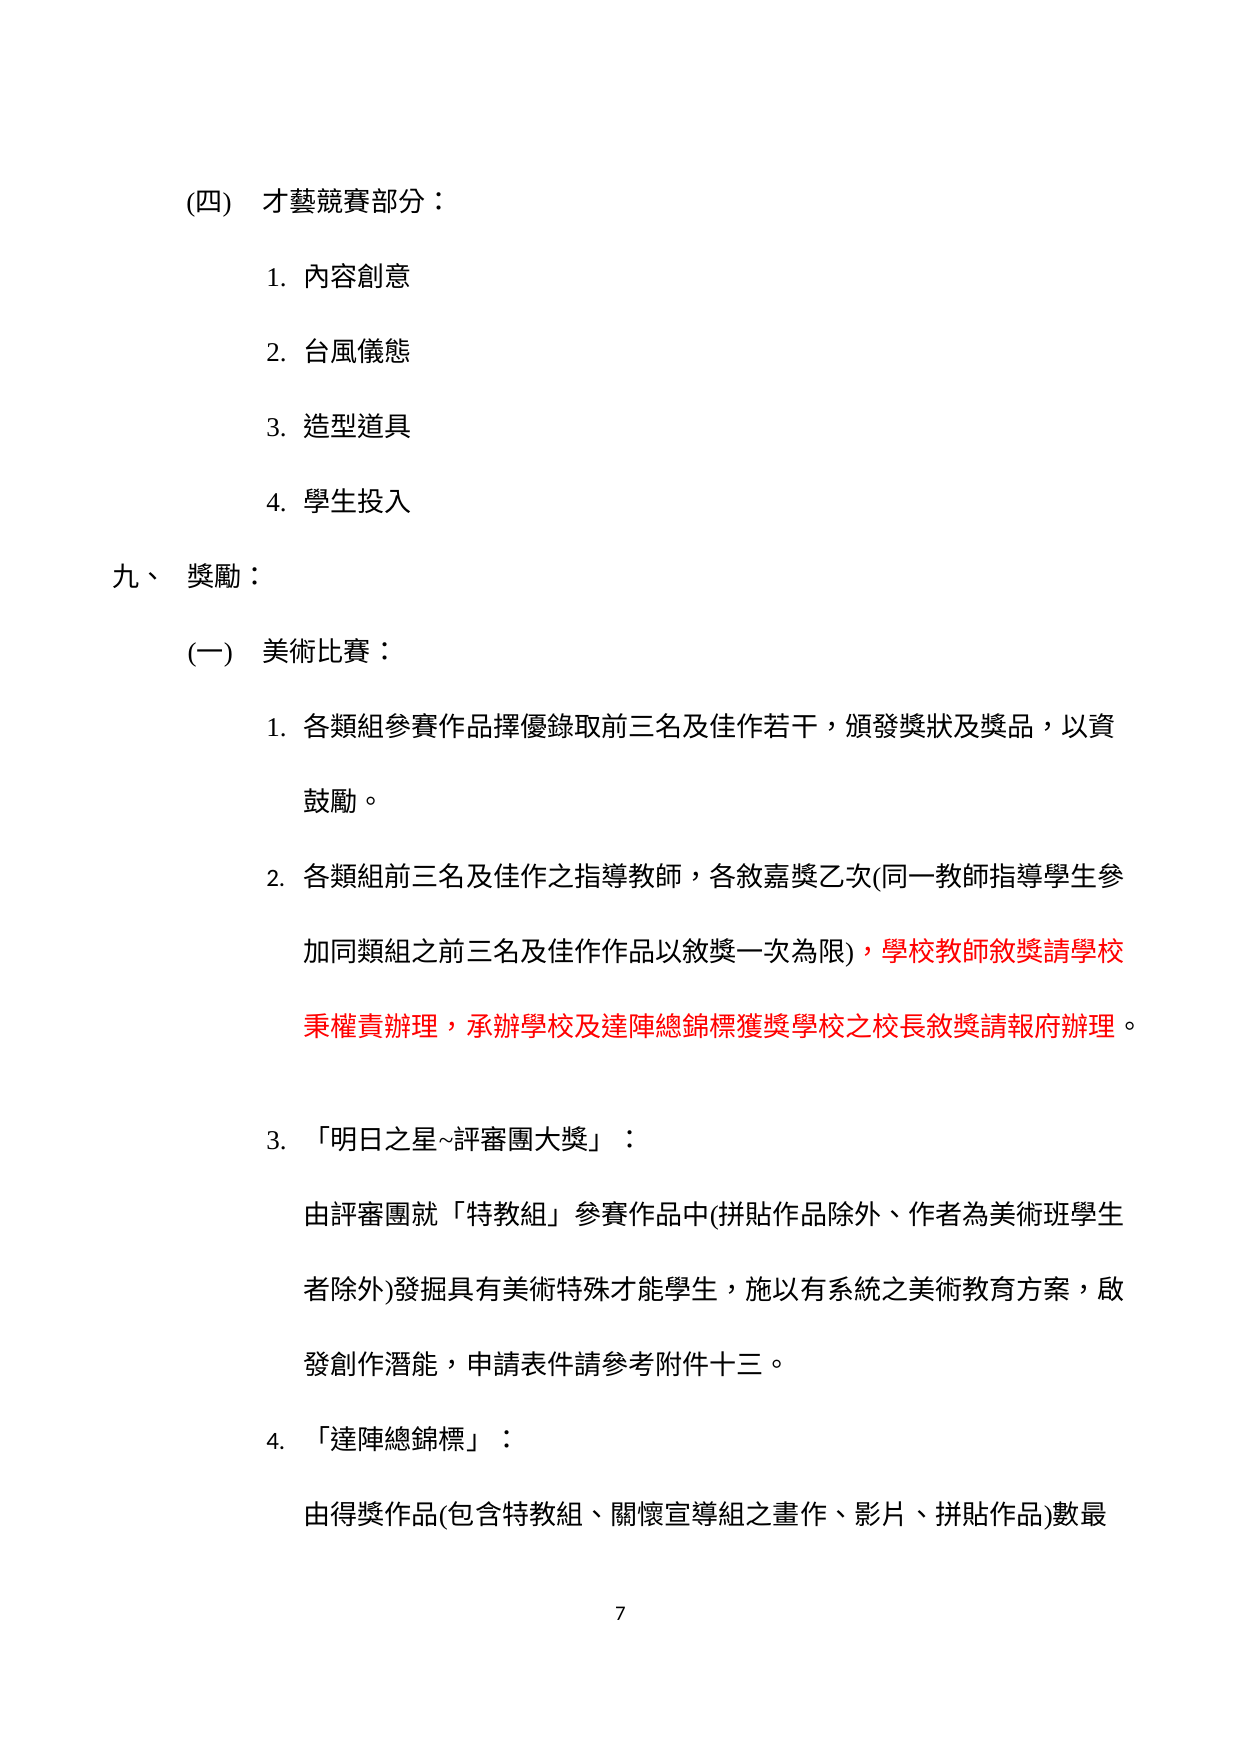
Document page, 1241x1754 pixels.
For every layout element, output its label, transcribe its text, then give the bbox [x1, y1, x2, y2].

list 台風儀態 [266, 312, 1128, 387]
list 「明日之星~評審團大獎」： 由評審團就「特教組」參賽作品中(拼貼作品除外、作者為美術班學生者除外)發掘具有美術特殊才能學生，施以有系統之美術教育方案，啟發創作潛能，申請表件請參考附件十三。 [266, 1100, 1128, 1400]
list 美術比賽： [187, 612, 1128, 687]
list 造型道具 [266, 387, 1128, 462]
list 各類組參賽作品擇優錄取前三名及佳作若干，頒發獎狀及獎品，以資鼓勵。 [266, 687, 1128, 837]
list 學生投入 [266, 462, 1128, 537]
list 才藝競賽部分： [186, 162, 1128, 237]
list 各類組前三名及佳作之指導教師，各敘嘉獎乙次(同一教師指導學生參加同類組之前三名及佳作作品以敘獎一次為限)，學校教師敘獎請學校秉權責辦理，承辦學校及達陣總錦標獲獎學校之校長敘獎請報府辦理。 [266, 837, 1128, 1100]
list 「達陣總錦標」： 由得獎作品(包含特教組、關懷宣導組之畫作、影片、拼貼作品)數最 [266, 1400, 1128, 1550]
list 內容創意 [266, 237, 1128, 312]
list 獎勵： [112, 537, 1128, 612]
